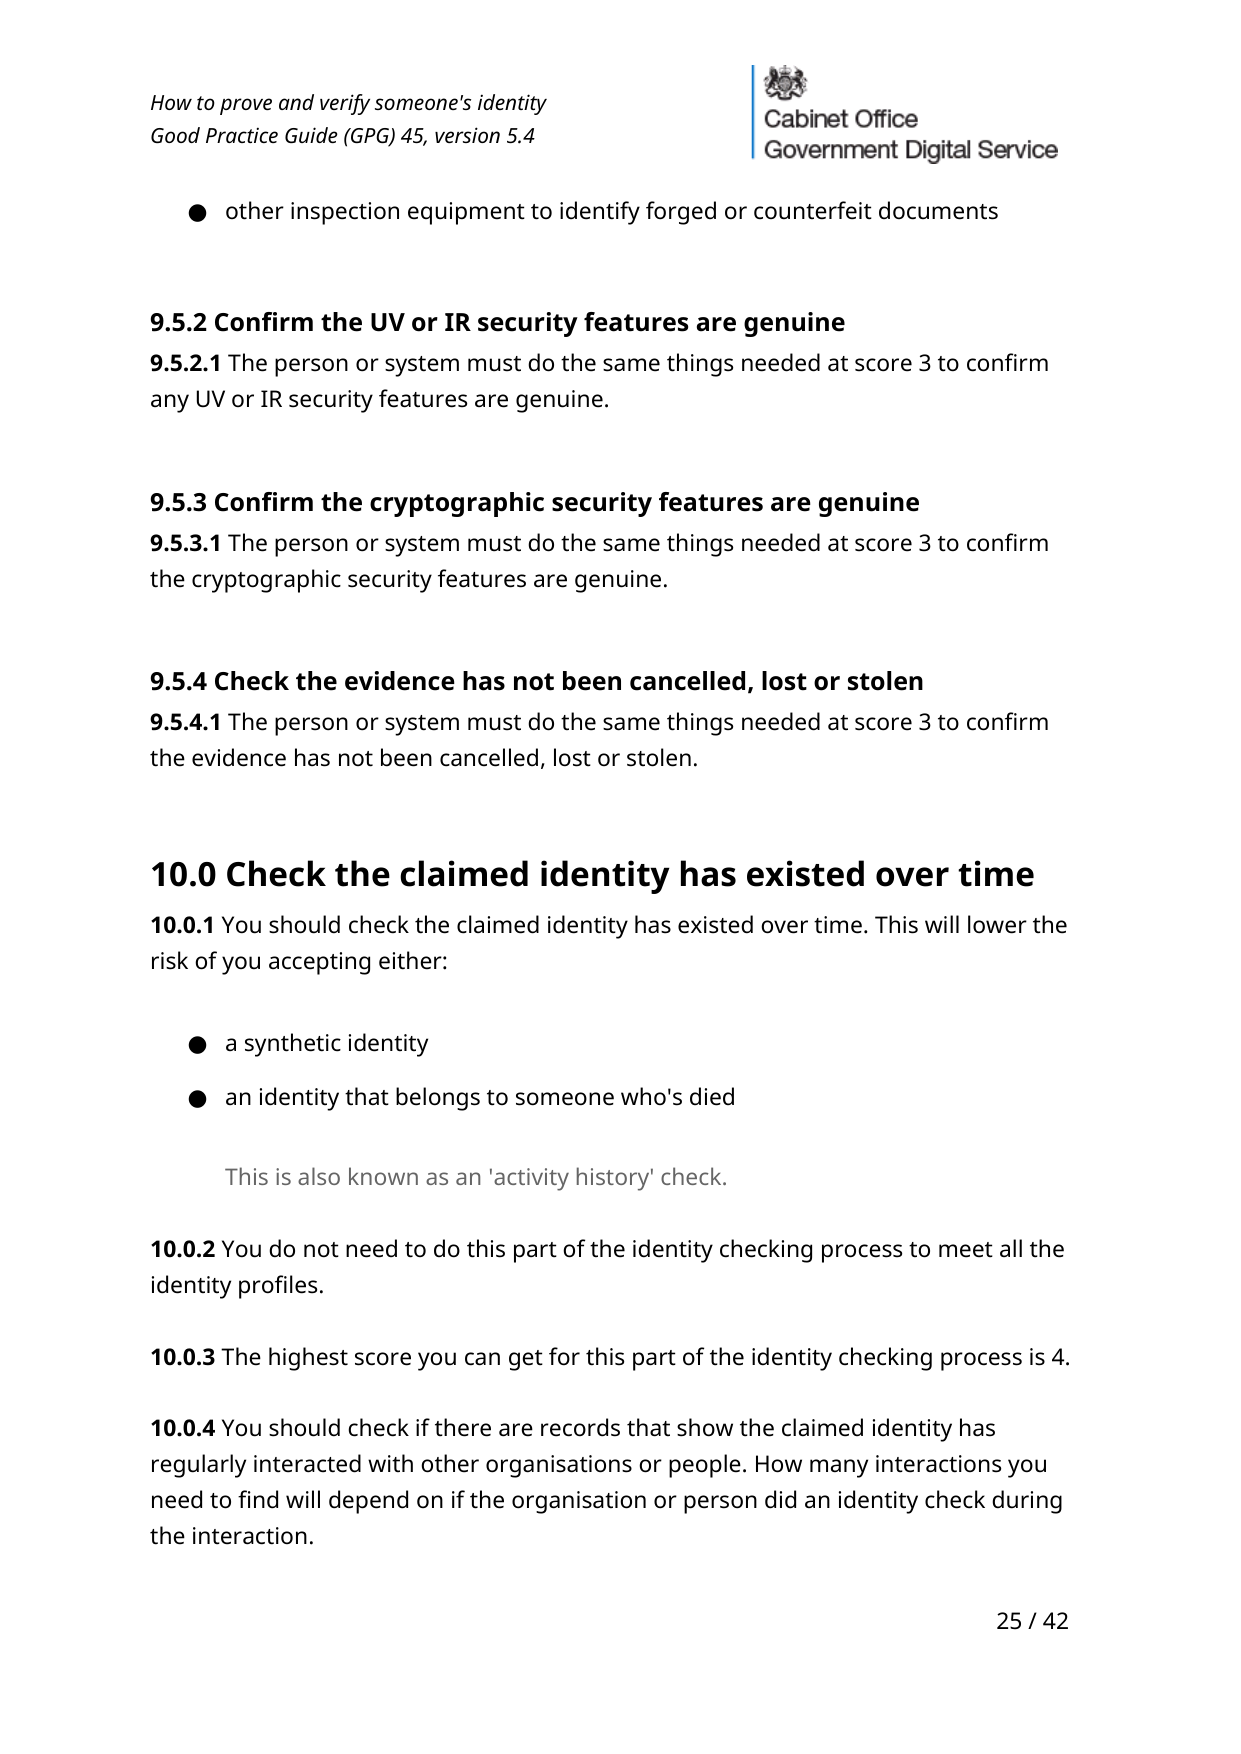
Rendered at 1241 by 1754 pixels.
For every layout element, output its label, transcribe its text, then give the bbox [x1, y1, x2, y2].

text 10.0.1 You should check the claimed identity has existed over time. This will lower the risk of you accepting either: [150, 909, 1090, 976]
text This is also known as an 'activity history' check. [225, 1161, 1090, 1192]
text 9.5.3.1 The person or system must do the same things needed at score 3 to confirm the cryptographic security features are genuine. [150, 527, 1090, 594]
text 10.0.2 You do not need to do this part of the identity checking process to meet all the identity profiles. [150, 1233, 1090, 1300]
text 9.5.2.1 The person or system must do the same things needed at score 3 to confirm any UV or IR security features are genuine. [150, 347, 1090, 414]
subtitle 9.5.3 Confirm the cryptographic security features are genuine [150, 484, 1090, 518]
subtitle 9.5.4 Check the evidence has not been cancelled, lost or stolen [150, 663, 1090, 698]
text 10.0.4 You should check if there are records that show the claimed identity has regularly interacted with other organisations or people. How many interactions you need to find will depend on if the organisation or person did an identity check during the interaction. [150, 1412, 1090, 1551]
list other inspection equipment to identify forged or counterfeit documents [187, 186, 1090, 233]
text 10.0.3 The highest score you can get for this part of the identity checking process is 4. [150, 1341, 1090, 1372]
subtitle 10.0 Check the claimed identity has existed over time [150, 851, 1090, 897]
list an identity that belongs to someone who's died [187, 1071, 1090, 1118]
subtitle 9.5.2 Confirm the UV or IR security features are genuine [150, 305, 1090, 339]
list a synthetic identity [187, 1017, 1090, 1064]
picture [751, 65, 1058, 164]
text 9.5.4.1 The person or system must do the same things needed at score 3 to confirm the evidence has not been cancelled, lost or stolen. [150, 706, 1090, 773]
